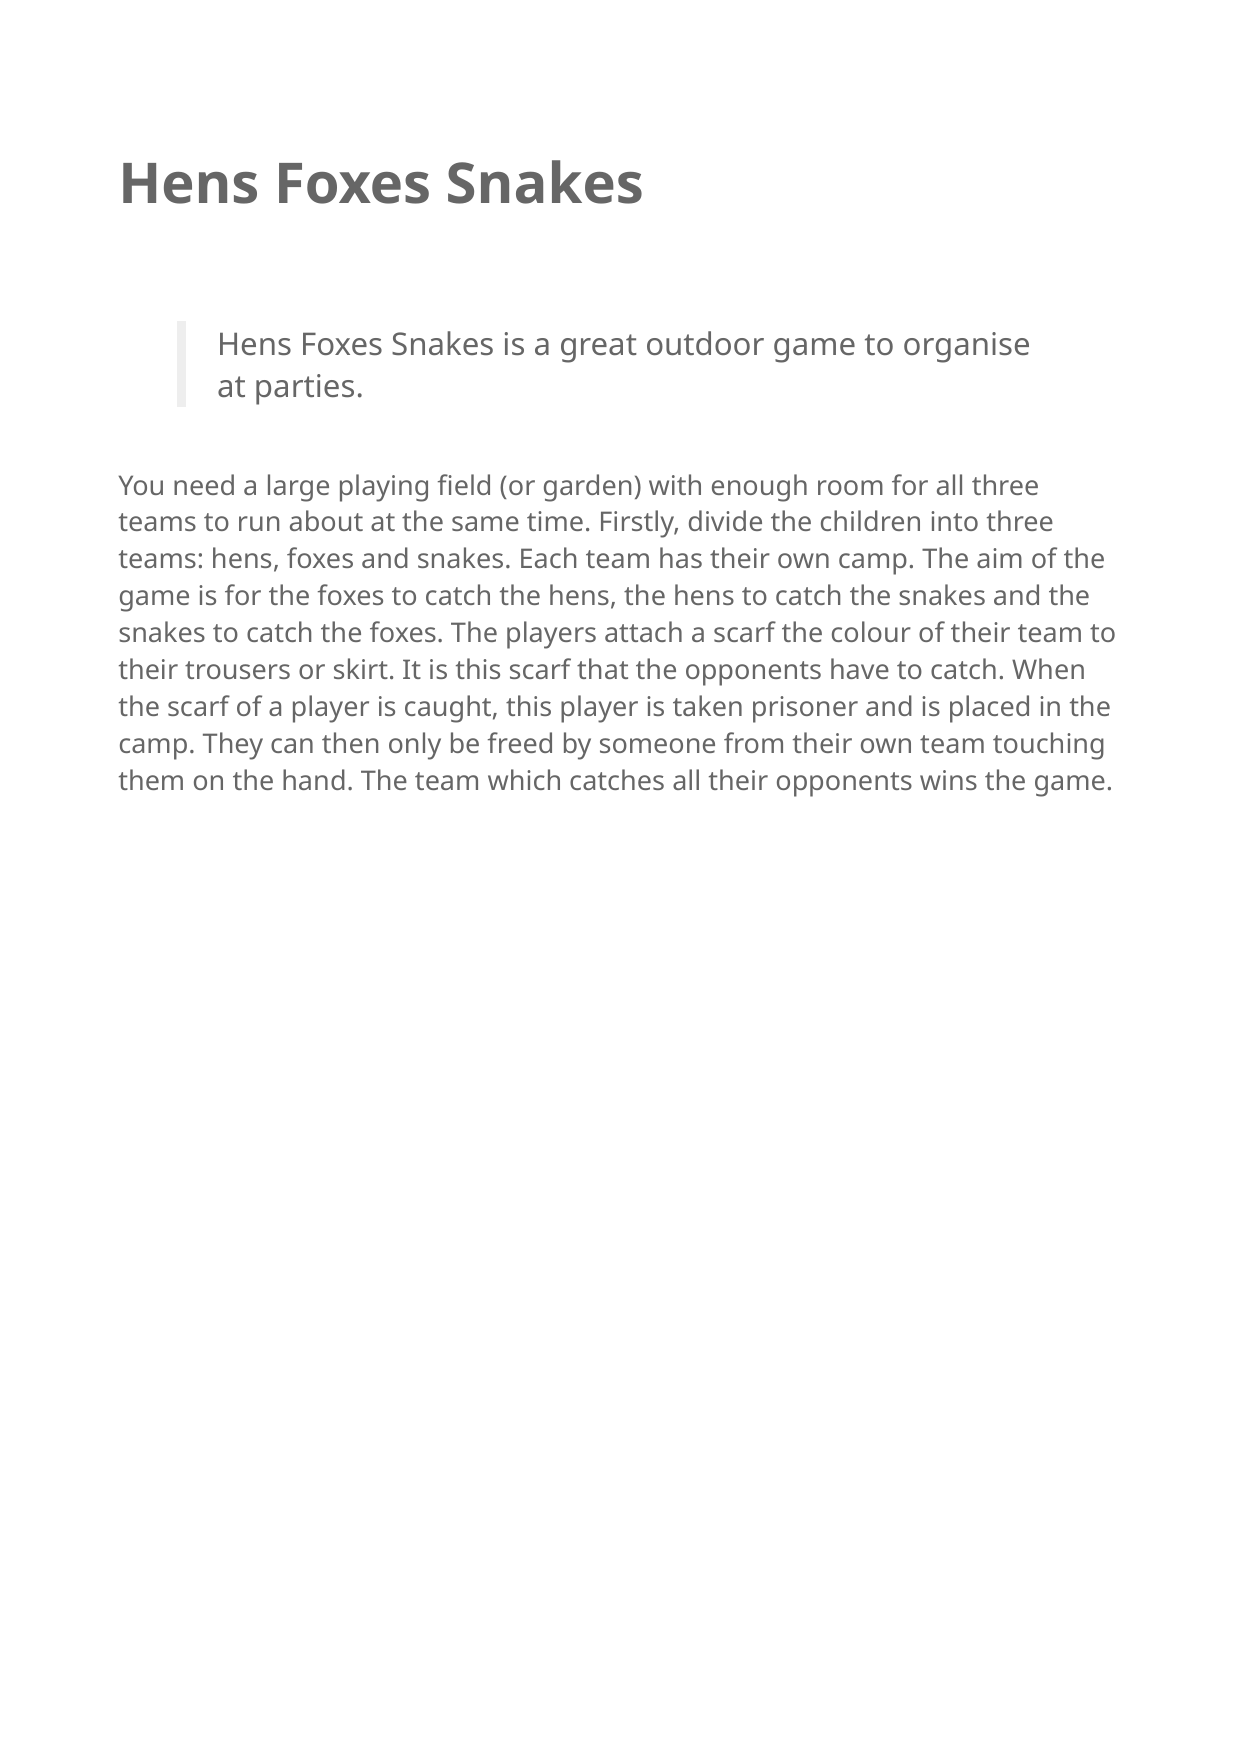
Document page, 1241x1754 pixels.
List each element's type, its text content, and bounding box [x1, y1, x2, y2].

text Hens Foxes Snakes is a great outdoor game to organise at parties. [186, 321, 1063, 407]
text You need a large playing field (or garden) with enough room for all three teams to run about at the same time. Firstly, divide the children into three teams: hens, foxes and snakes. Each team has their own camp. The aim of the game is for the foxes to catch the hens, the hens to catch the snakes and the snakes to catch the foxes. The players attach a scarf the colour of their team to their trousers or skirt. It is this scarf that the opponents have to catch. When the scarf of a player is caught, this player is taken prisoner and is placed in the camp. They can then only be freed by someone from their own team touching them on the hand. The team which catches all their opponents wins the game. [118, 466, 1122, 798]
subtitle Hens Foxes Snakes [118, 143, 1122, 220]
